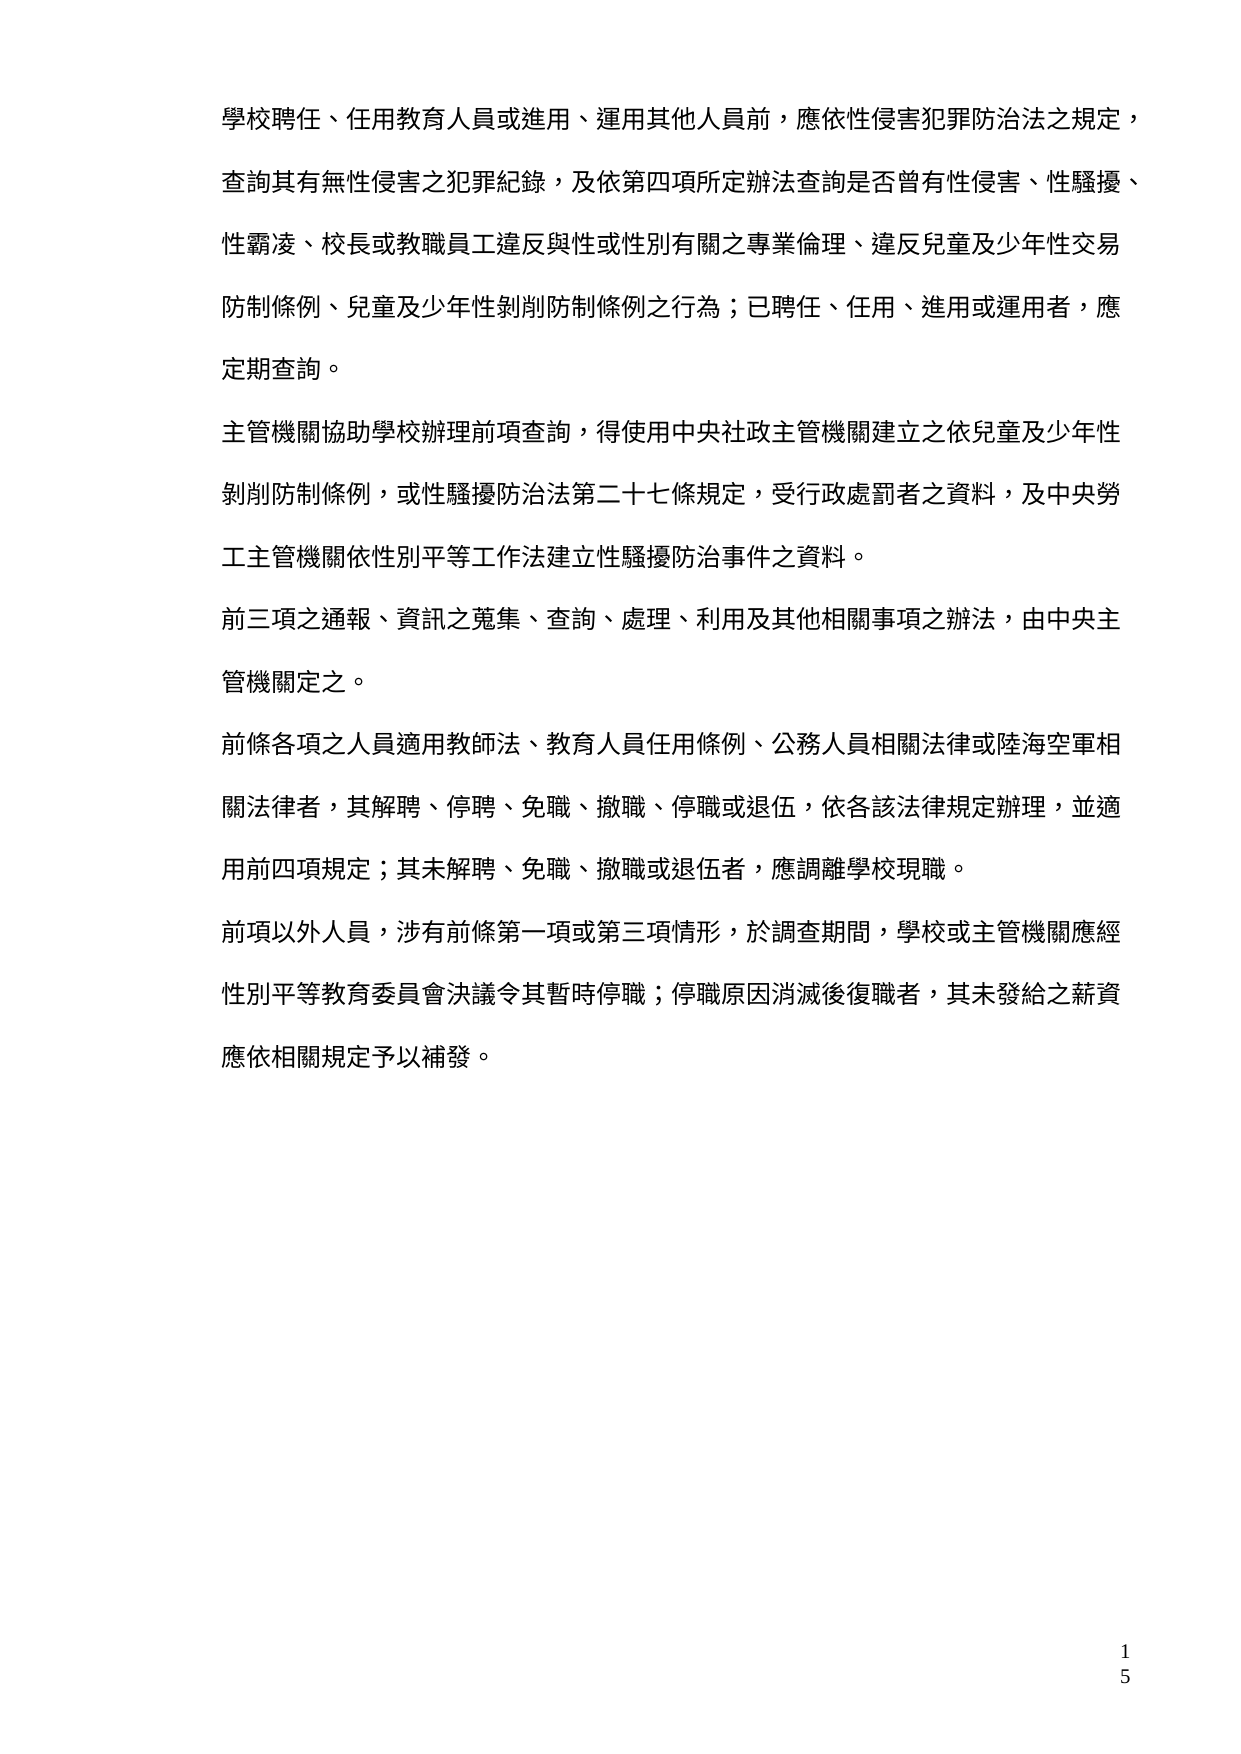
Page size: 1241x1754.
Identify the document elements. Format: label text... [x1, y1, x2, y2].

text 前項以外人員，涉有前條第一項或第三項情形，於調查期間，學校或主管機關應經性別平等教育委員會決議令其暫時停職；停職原因消滅後復職者，其未發給之薪資應依相關規定予以補發。 [221, 888, 1122, 1076]
text 學校聘任、任用教育人員或進用、運用其他人員前，應依性侵害犯罪防治法之規定，查詢其有無性侵害之犯罪紀錄，及依第四項所定辦法查詢是否曾有性侵害、性騷擾、性霸凌、校長或教職員工違反與性或性別有關之專業倫理、違反兒童及少年性交易防制條例、兒童及少年性剝削防制條例之行為；已聘任、任用、進用或運用者，應定期查詢。 [221, 76, 1122, 388]
text 前三項之通報、資訊之蒐集、查詢、處理、利用及其他相關事項之辦法，由中央主管機關定之。 [221, 576, 1122, 701]
text 主管機關協助學校辦理前項查詢，得使用中央社政主管機關建立之依兒童及少年性剝削防制條例，或性騷擾防治法第二十七條規定，受行政處罰者之資料，及中央勞工主管機關依性別平等工作法建立性騷擾防治事件之資料。 [221, 388, 1122, 576]
text 前條各項之人員適用教師法、教育人員任用條例、公務人員相關法律或陸海空軍相關法律者，其解聘、停聘、免職、撤職、停職或退伍，依各該法律規定辦理，並適用前四項規定；其未解聘、免職、撤職或退伍者，應調離學校現職。 [221, 701, 1122, 888]
